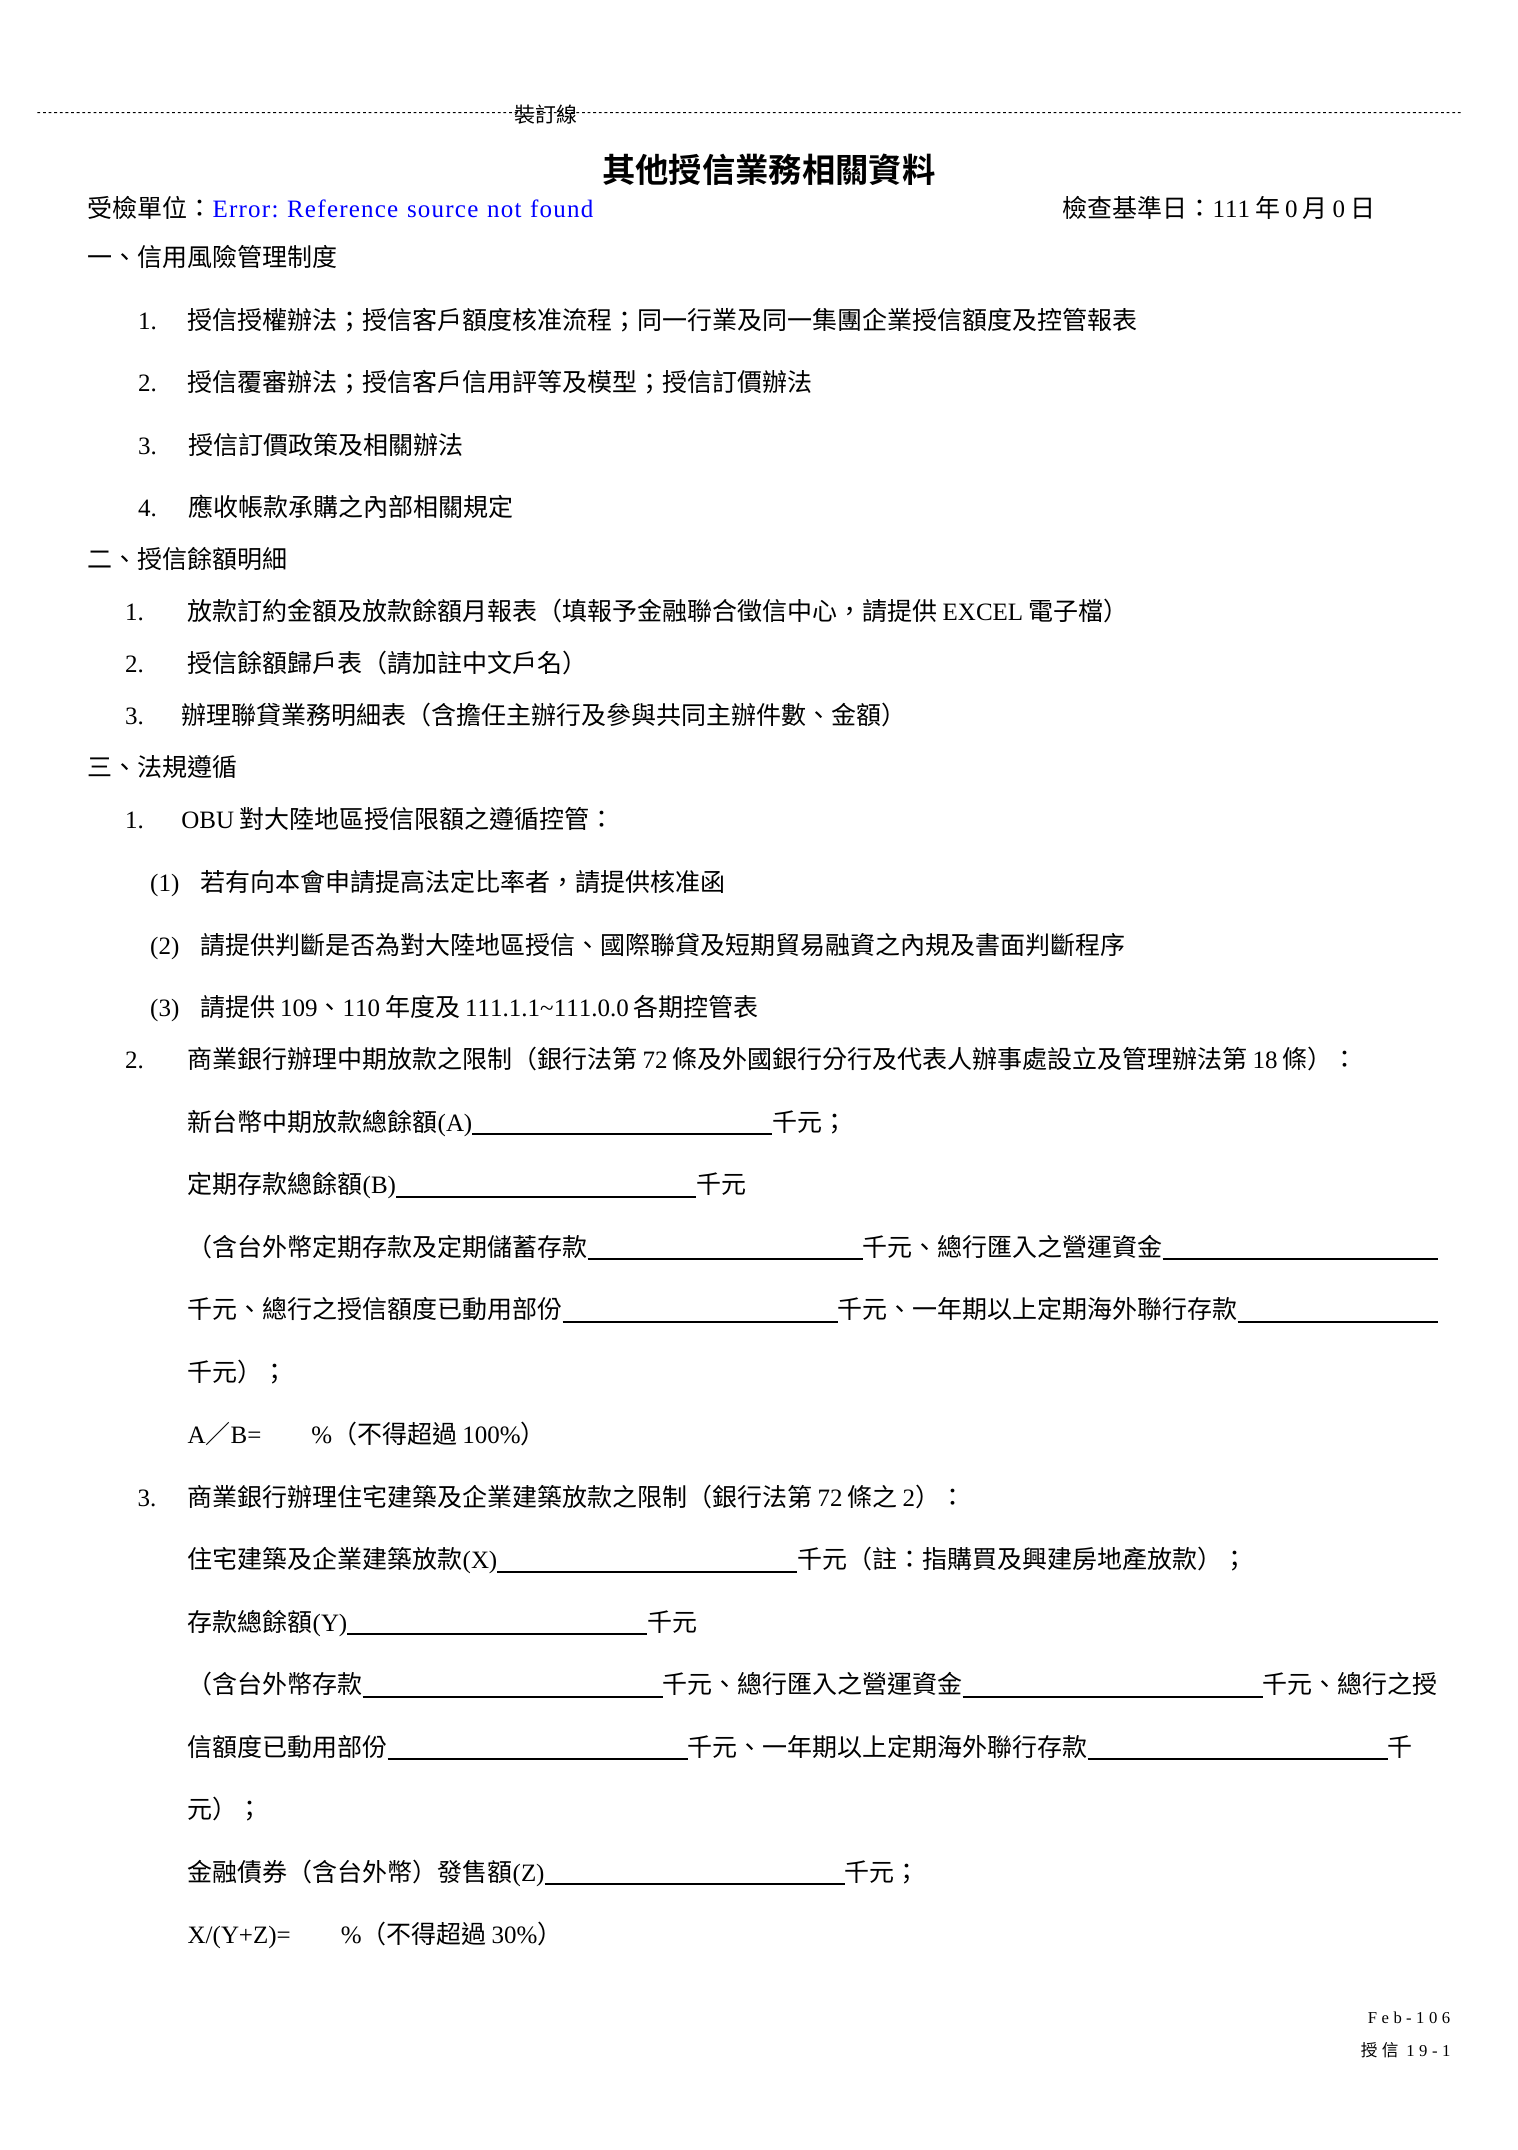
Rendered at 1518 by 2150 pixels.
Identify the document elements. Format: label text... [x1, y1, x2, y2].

text 一、信用風險管理制度 [87, 225, 1450, 277]
text 其他授信業務相關資料 [87, 126, 1450, 188]
text 3. 辦理聯貸業務明細表（含擔任主辦行及參與共同主辦件數、金額） [125, 683, 1450, 735]
text (3) 請提供109、110年度及111.1.1~111.0.0各期控管表 [150, 964, 1450, 1027]
text 二、授信餘額明細 [87, 527, 1450, 579]
text 金融債券（含台外幣）發售額(Z) 千元； [187, 1829, 1450, 1891]
text 存款總餘額(Y) 千元 [187, 1579, 1450, 1641]
text 定期存款總餘額(B) 千元 [187, 1141, 1450, 1204]
text 受檢單位：○○銀行在臺分行 檢查基準日：111年0月0日 [87, 188, 1450, 225]
text 2. 授信餘額歸戶表（請加註中文戶名） [125, 631, 1450, 683]
text (1) 若有向本會申請提高法定比率者，請提供核准函 [150, 839, 1450, 902]
text 4. 應收帳款承購之內部相關規定 [138, 464, 1450, 527]
text 3. 授信訂價政策及相關辦法 [138, 402, 1450, 464]
text 三、法規遵循 [87, 735, 1450, 787]
text 住宅建築及企業建築放款(X) 千元（註：指購買及興建房地產放款）； [187, 1516, 1450, 1579]
text 2. 商業銀行辦理中期放款之限制（銀行法第72條及外國銀行分行及代表人辦事處設立及管理辦法第18條）： [125, 1027, 1450, 1079]
text A／B= %（不得超過100%） [187, 1391, 1450, 1454]
text 新台幣中期放款總餘額(A) 千元； [187, 1079, 1450, 1141]
text 1. OBU對大陸地區授信限額之遵循控管： [125, 787, 1450, 839]
text 1. 放款訂約金額及放款餘額月報表（填報予金融聯合徵信中心，請提供EXCEL電子檔） [125, 579, 1450, 631]
text X/(Y+Z)= %（不得超過30%） [187, 1891, 1450, 1954]
text （含台外幣存款 千元、總行匯入之營運資金 千元、總行之授信額度已動用部份 千元、一年期以上定期海外聯行存款 千元）； [187, 1641, 1450, 1829]
text 2. 授信覆審辦法；授信客戶信用評等及模型；授信訂價辦法 [138, 339, 1450, 402]
text 1. 授信授權辦法；授信客戶額度核准流程；同一行業及同一集團企業授信額度及控管報表 [138, 277, 1450, 339]
text (2) 請提供判斷是否為對大陸地區授信、國際聯貸及短期貿易融資之內規及書面判斷程序 [150, 902, 1450, 964]
text （含台外幣定期存款及定期儲蓄存款 千元、總行匯入之營運資金 千元、總行之授信額度已動用部份 千元、一年期以上定期海外聯行存款 千元）； [187, 1204, 1450, 1391]
text 3. 商業銀行辦理住宅建築及企業建築放款之限制（銀行法第72條之2）： [137, 1454, 1450, 1516]
